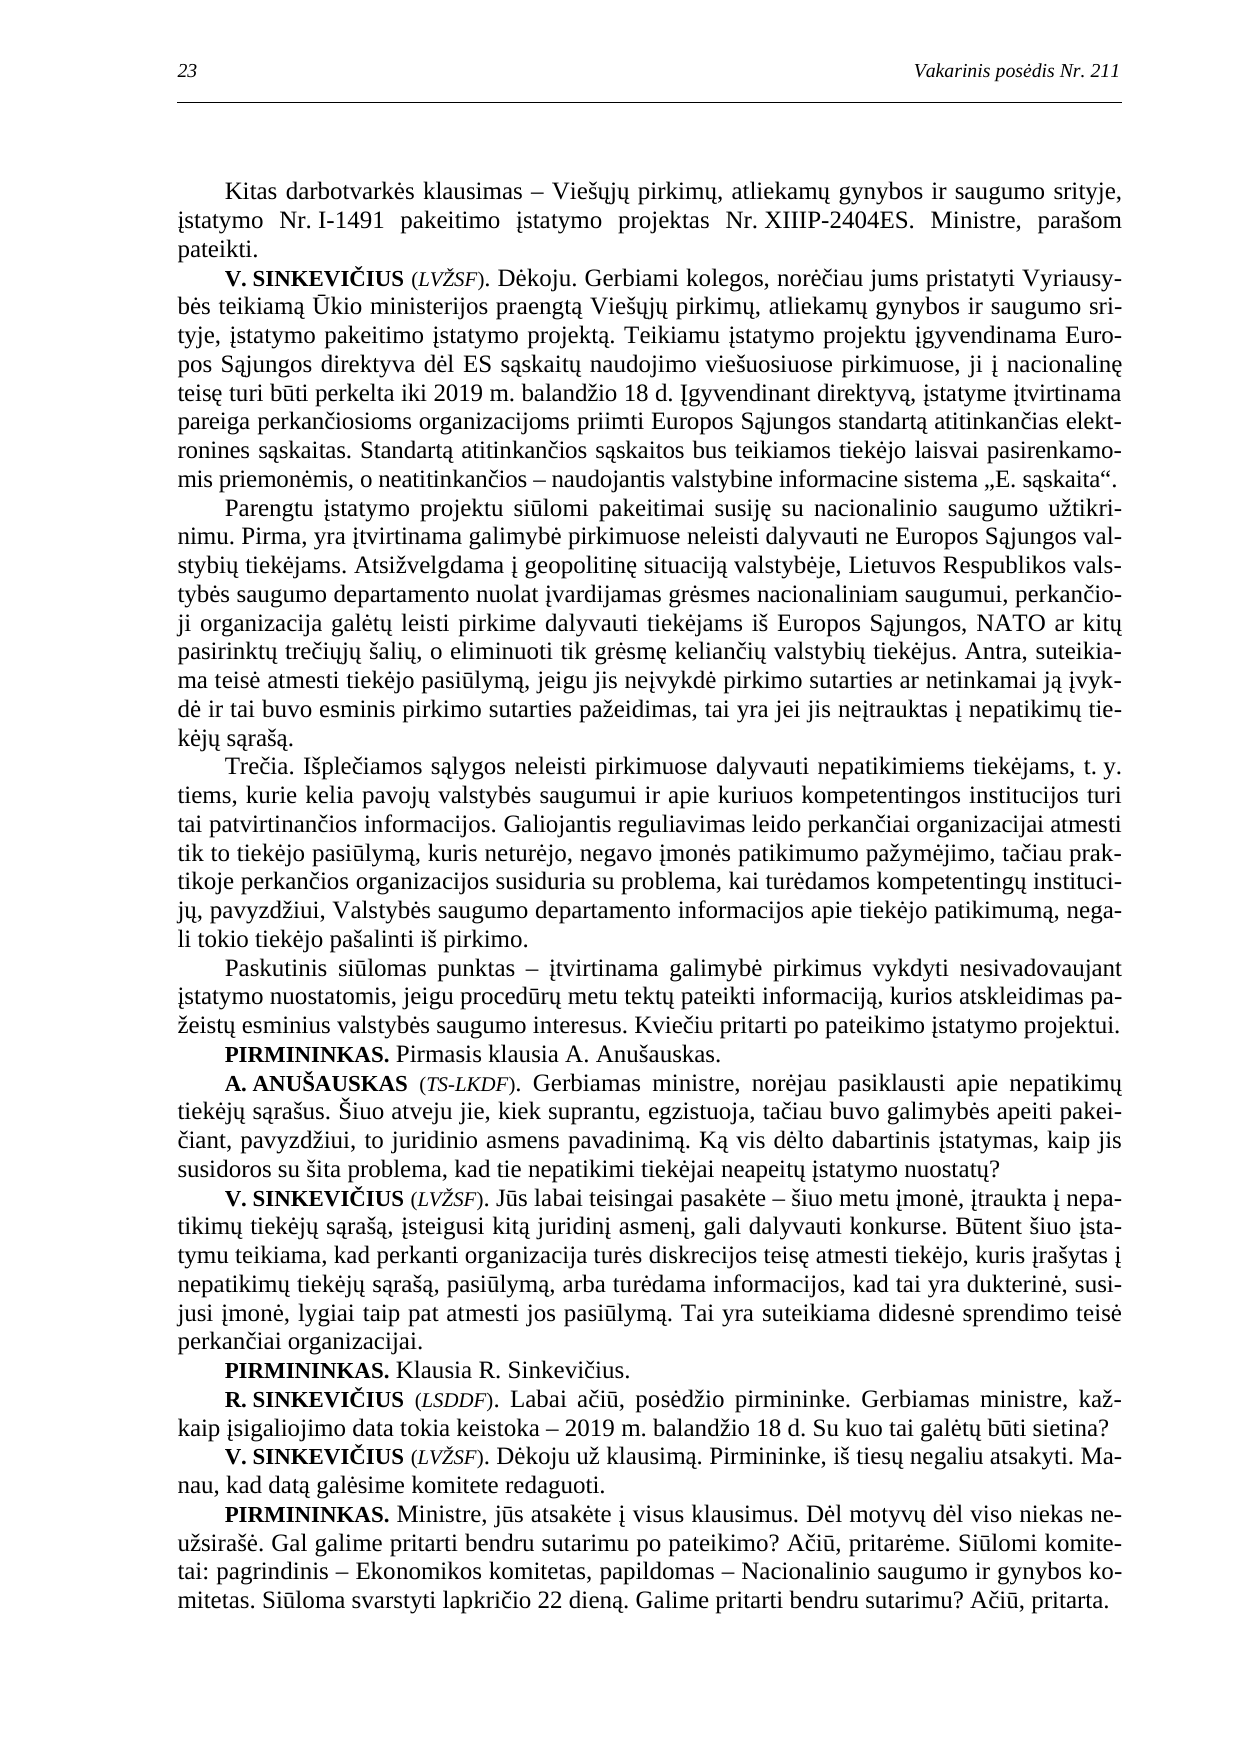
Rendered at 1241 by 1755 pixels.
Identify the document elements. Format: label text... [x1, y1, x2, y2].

text Tre­čia. Iš­ple­čia­mos są­ly­gos ne­leis­ti pir­ki­muo­se da­ly­vau­ti ne­pa­ti­ki­miems tie­kė­jams, t. y. tiems, ku­rie ke­lia pa­vo­jų vals­ty­bės sau­gu­mui ir apie ku­riuos kom­pe­ten­tin­gos ins­ti­tu­ci­jos tu­ri tai pa­tvir­ti­nan­čios in­for­ma­ci­jos. Ga­lio­jan­tis re­gu­lia­vi­mas lei­do per­kan­čiai or­ga­ni­za­ci­jai at­mes­ti tik to tie­kė­jo pa­siū­ly­mą, ku­ris ne­tu­rė­jo, ne­ga­vo įmo­nės pa­ti­ki­mu­mo pa­žy­mė­ji­mo, ta­čiau prak­ti­ko­je per­kan­čios or­ga­ni­za­ci­jos su­si­du­ria su pro­ble­ma, kai tu­rė­da­mos kom­pe­ten­tin­gų ins­ti­tu­ci­jų, pa­vyz­džiui, Vals­ty­bės sau­gu­mo de­par­ta­men­to in­for­ma­ci­jos apie tie­kė­jo pa­ti­ki­mu­mą, ne­ga­li to­kio tie­kė­jo pa­ša­lin­ti iš pir­ki­mo. [177, 751, 1122, 953]
text PIRMININKAS. Mi­nist­re, jūs at­sa­kė­te į vi­sus klau­si­mus. Dėl mo­ty­vų dėl vi­so nie­kas ne­už­si­ra­šė. Gal ga­li­me pri­tar­ti ben­dru su­ta­ri­mu po pa­tei­ki­mo? Ačiū, pri­ta­rė­me. Siū­lo­mi ko­mi­te­tai: pa­grin­di­nis – Eko­no­mi­kos ko­mi­te­tas, pa­pil­do­mas – Na­cio­na­li­nio sau­gu­mo ir gy­ny­bos ko­mi­te­tas. Siū­lo­ma svars­ty­ti lap­kri­čio 22 die­ną. Ga­li­me pri­tar­ti ben­dru su­ta­ri­mu? Ačiū, pri­tar­ta. [177, 1499, 1122, 1614]
text R. SINKEVIČIUS (LSDDF). La­bai ačiū, po­sė­džio pir­mi­nin­ke. Ger­bia­mas mi­nist­re, kaž­kaip įsi­ga­lio­ji­mo da­ta to­kia keis­to­ka – 2019 m. ba­lan­džio 18 d. Su kuo tai ga­lė­tų bū­ti sie­ti­na? [177, 1384, 1122, 1441]
text Pas­ku­ti­nis siū­lo­mas punk­tas – įtvir­ti­na­ma ga­li­my­bė pir­ki­mus vyk­dy­ti ne­si­va­do­vau­jant įsta­ty­mo nuo­sta­to­mis, jei­gu pro­ce­dū­rų me­tu tek­tų pa­teik­ti in­for­ma­ci­ją, ku­rios at­sklei­di­mas pa­žeis­tų es­mi­nius vals­ty­bės sau­gu­mo in­te­re­sus. Kvie­čiu pri­tar­ti po pa­tei­ki­mo įsta­ty­mo pro­jek­tui. [177, 953, 1122, 1039]
text V. SINKEVIČIUS (LVŽSF). Dė­ko­ju. Ger­bia­mi ko­le­gos, no­rė­čiau jums pri­sta­ty­ti Vy­riau­sy­bės tei­kia­mą Ūkio mi­nis­te­ri­jos pra­eng­tą Vie­šų­jų pir­ki­mų, at­lie­ka­mų gy­ny­bos ir sau­gu­mo sri­ty­je, įsta­ty­mo pa­kei­ti­mo įsta­ty­mo pro­jek­tą. Tei­kia­mu įsta­ty­mo pro­jek­tu įgy­ven­di­na­ma Eu­ro­pos Są­jun­gos di­rek­ty­va dėl ES są­skai­tų nau­do­ji­mo vie­šuo­siuo­se pir­ki­muo­se, ji į na­cio­na­li­nę tei­sę tu­ri bū­ti per­kel­ta iki 2019 m. ba­lan­džio 18 d. Įgy­ven­di­nant di­rek­ty­vą, įsta­ty­me įtvir­ti­na­ma pa­rei­ga per­kan­čio­sioms or­ga­ni­za­ci­joms pri­im­ti Eu­ro­pos Są­jun­gos stan­dar­tą ati­tin­kan­čias elekt­­ro­ni­nes są­skai­tas. Stan­dar­tą ati­tin­kan­čios są­skai­tos bus tei­kia­mos tie­kė­jo lais­vai pa­si­ren­ka­mo­mis prie­mo­nė­mis, o ne­ati­tin­kan­čios – nau­do­jan­tis vals­ty­bi­ne in­for­ma­ci­ne sis­te­ma „E. są­skai­ta“. [177, 263, 1122, 493]
text PIRMININKAS. Pir­ma­sis klau­sia A. Anu­šaus­kas. [177, 1039, 1122, 1068]
text PIRMININKAS. Klau­sia R. Sin­ke­vi­čius. [177, 1355, 1122, 1384]
text Pa­reng­tu įsta­ty­mo pro­jek­tu siū­lo­mi pa­kei­ti­mai su­si­ję su na­cio­na­li­nio sau­gu­mo už­tik­ri­nimu. Pir­ma, yra įtvir­ti­na­ma ga­li­my­bė pir­ki­muo­se ne­leis­ti da­ly­vau­ti ne Eu­ro­pos Są­jun­gos val­s­ty­bių tie­kė­jams. At­si­žvelg­da­ma į ge­o­po­li­ti­nę si­tu­a­ci­ją vals­ty­bė­je, Lie­tu­vos Res­pub­li­kos vals­ty­bės sau­gu­mo de­par­ta­men­to nuo­lat įvar­di­ja­mas grės­mes na­cio­na­li­niam sau­gu­mui, per­kan­čio­ji or­ga­ni­za­ci­ja ga­lė­tų leis­ti pir­ki­me da­ly­vau­ti tie­kė­jams iš Eu­ro­pos Są­jun­gos, NATO ar ki­tų pa­si­rink­tų tre­čių­jų ša­lių, o eli­mi­nuo­ti tik grės­mę ke­lian­čių vals­ty­bių tie­kė­jus. An­tra, su­tei­kia­ma tei­sė at­mes­ti tie­kė­jo pa­siū­ly­mą, jei­gu jis ne­įvyk­dė pir­ki­mo su­tar­ties ar ne­tin­ka­mai ją įvyk­dė ir tai bu­vo es­mi­nis pir­ki­mo su­tar­ties pa­žei­di­mas, tai yra jei jis ne­įtrauk­tas į ne­pa­ti­ki­mų tie­kė­jų są­ra­šą. [177, 493, 1122, 751]
text A. ANUŠAUSKAS (TS-LKDF). Ger­bia­mas mi­nist­re, no­rė­jau pa­si­klaus­ti apie ne­pa­ti­ki­mų tie­kė­jų są­ra­šus. Šiuo at­ve­ju jie, kiek su­pran­tu, eg­zis­tuo­ja, ta­čiau bu­vo ga­li­my­bės apei­ti pa­kei­čiant, pa­vyz­džiui, to ju­ri­di­nio as­mens pa­va­di­ni­mą. Ką vis dėl­to da­bar­ti­nis įsta­ty­mas, kaip jis su­si­do­ros su ši­ta pro­ble­ma, kad tie ne­pa­ti­ki­mi tie­kė­jai ne­apei­tų įsta­ty­mo nuo­sta­tų? [177, 1068, 1122, 1183]
text V. SINKEVIČIUS (LVŽSF). Dė­ko­ju už klau­si­mą. Pir­mi­nin­ke, iš tie­sų ne­ga­liu at­sa­ky­ti. Ma­nau, kad da­tą ga­lė­si­me ko­mi­te­te re­da­guo­ti. [177, 1441, 1122, 1499]
text Ki­tas dar­bo­tvarkės klau­si­mas – Vie­šų­jų pir­ki­mų, at­lie­ka­mų gy­ny­bos ir sau­gu­mo sri­ty­je, įsta­ty­mo Nr. I-1491 pa­kei­ti­mo įsta­ty­mo pro­jek­tas Nr. XIIIP-2404ES. Mi­nist­re, pa­ra­šom pateik­ti. [177, 176, 1122, 263]
text V. SINKEVIČIUS (LVŽSF). Jūs la­bai tei­sin­gai pa­sa­kė­te – šiuo me­tu įmo­nė, įtrauk­ta į ne­pa­ti­ki­mų tie­kė­jų są­ra­šą, įstei­gu­si ki­tą ju­ri­di­nį as­me­nį, ga­li da­ly­vau­ti kon­kur­se. Bū­tent šiuo įsta­ty­mu tei­kia­ma, kad per­kan­ti or­ga­ni­za­ci­ja tu­rės dis­kre­ci­jos tei­sę at­mes­ti tie­kė­jo, ku­ris įra­šy­tas į ne­pa­ti­ki­mų tie­kė­jų są­ra­šą, pa­siū­ly­mą, ar­ba tu­rė­da­ma in­for­ma­ci­jos, kad tai yra duk­te­ri­nė, su­si­ju­si įmo­nė, ly­giai taip pat at­mes­ti jos pa­siū­ly­mą. Tai yra su­tei­kia­ma di­des­nė spren­di­mo tei­sė per­kan­čiai or­ga­ni­za­ci­jai. [177, 1183, 1122, 1355]
